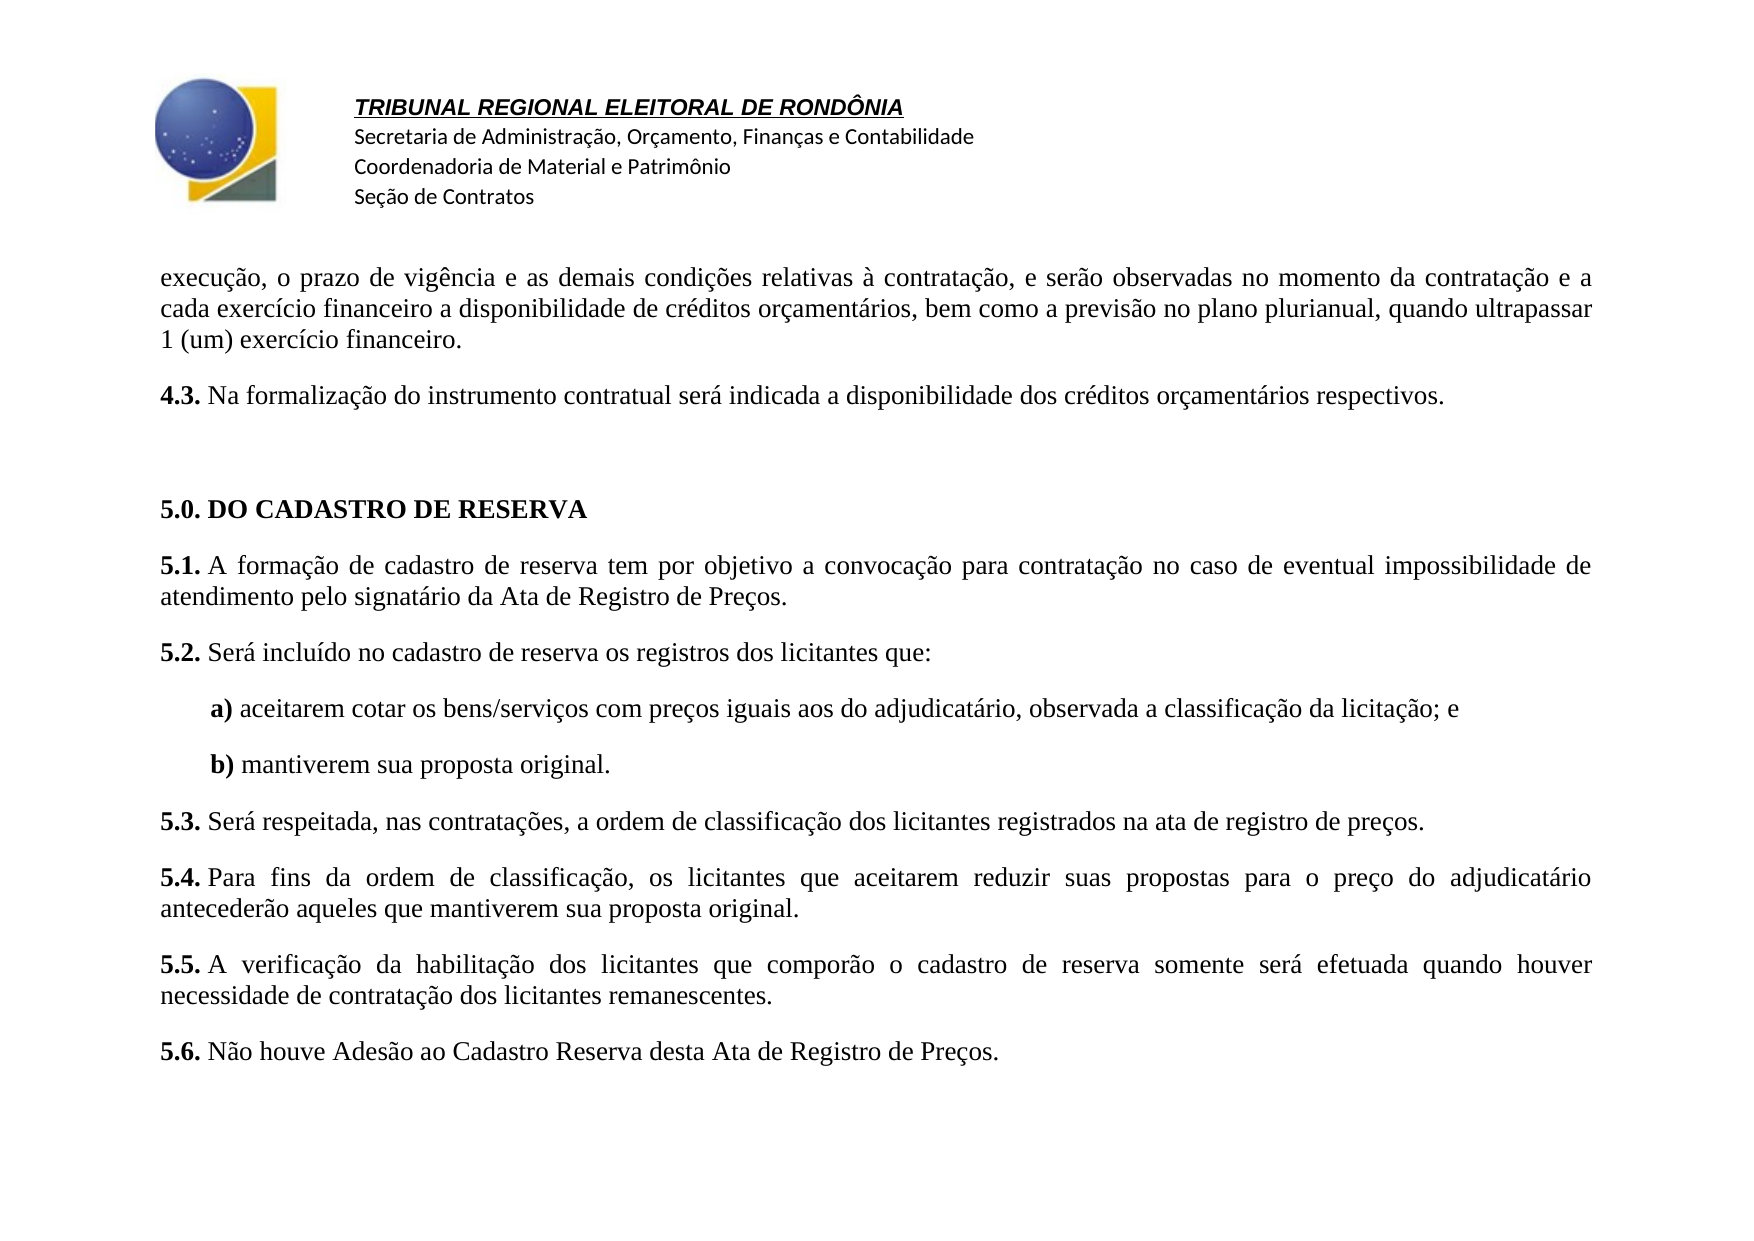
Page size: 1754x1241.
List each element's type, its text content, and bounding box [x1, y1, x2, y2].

text 5.1. A formação de cadastro de reserva tem por objetivo a convocação para contratação no caso de eventual impossibilidade de atendimento pelo signatário da Ata de Registro de Preços. [160, 549, 1594, 611]
text 5.5. A verificação da habilitação dos licitantes que comporão o cadastro de reserva somente será efetuada quando houver necessidade de contratação dos licitantes remanescentes. [160, 948, 1594, 1010]
text b) mantiverem sua proposta original. [210, 748, 1594, 780]
text 4.3. Na formalização do instrumento contratual será indicada a disponibilidade dos créditos orçamentários respectivos. [160, 379, 1594, 410]
text execução, o prazo de vigência e as demais condições relativas à contratação, e serão observadas no momento da contratação e a cada exercício financeiro a disponibilidade de créditos orçamentários, bem como a previsão no plano plurianual, quando ultrapassar 1 (um) exercício financeiro. [160, 261, 1594, 354]
text 5.2. Será incluído no cadastro de reserva os registros dos licitantes que: [160, 636, 1594, 667]
text 5.0. DO CADASTRO DE RESERVA [160, 493, 1594, 524]
text 5.3. Será respeitada, nas contratações, a ordem de classificação dos licitantes registrados na ata de registro de preços. [160, 805, 1594, 836]
text 5.6. Não houve Adesão ao Cadastro Reserva desta Ata de Registro de Preços. [160, 1035, 1594, 1067]
text 5.4. Para fins da ordem de classificação, os licitantes que aceitarem reduzir suas propostas para o preço do adjudicatário antecederão aqueles que mantiverem sua proposta original. [160, 861, 1594, 923]
text a) aceitarem cotar os bens/serviços com preços iguais aos do adjudicatário, observada a classificação da licitação; e [210, 692, 1594, 723]
